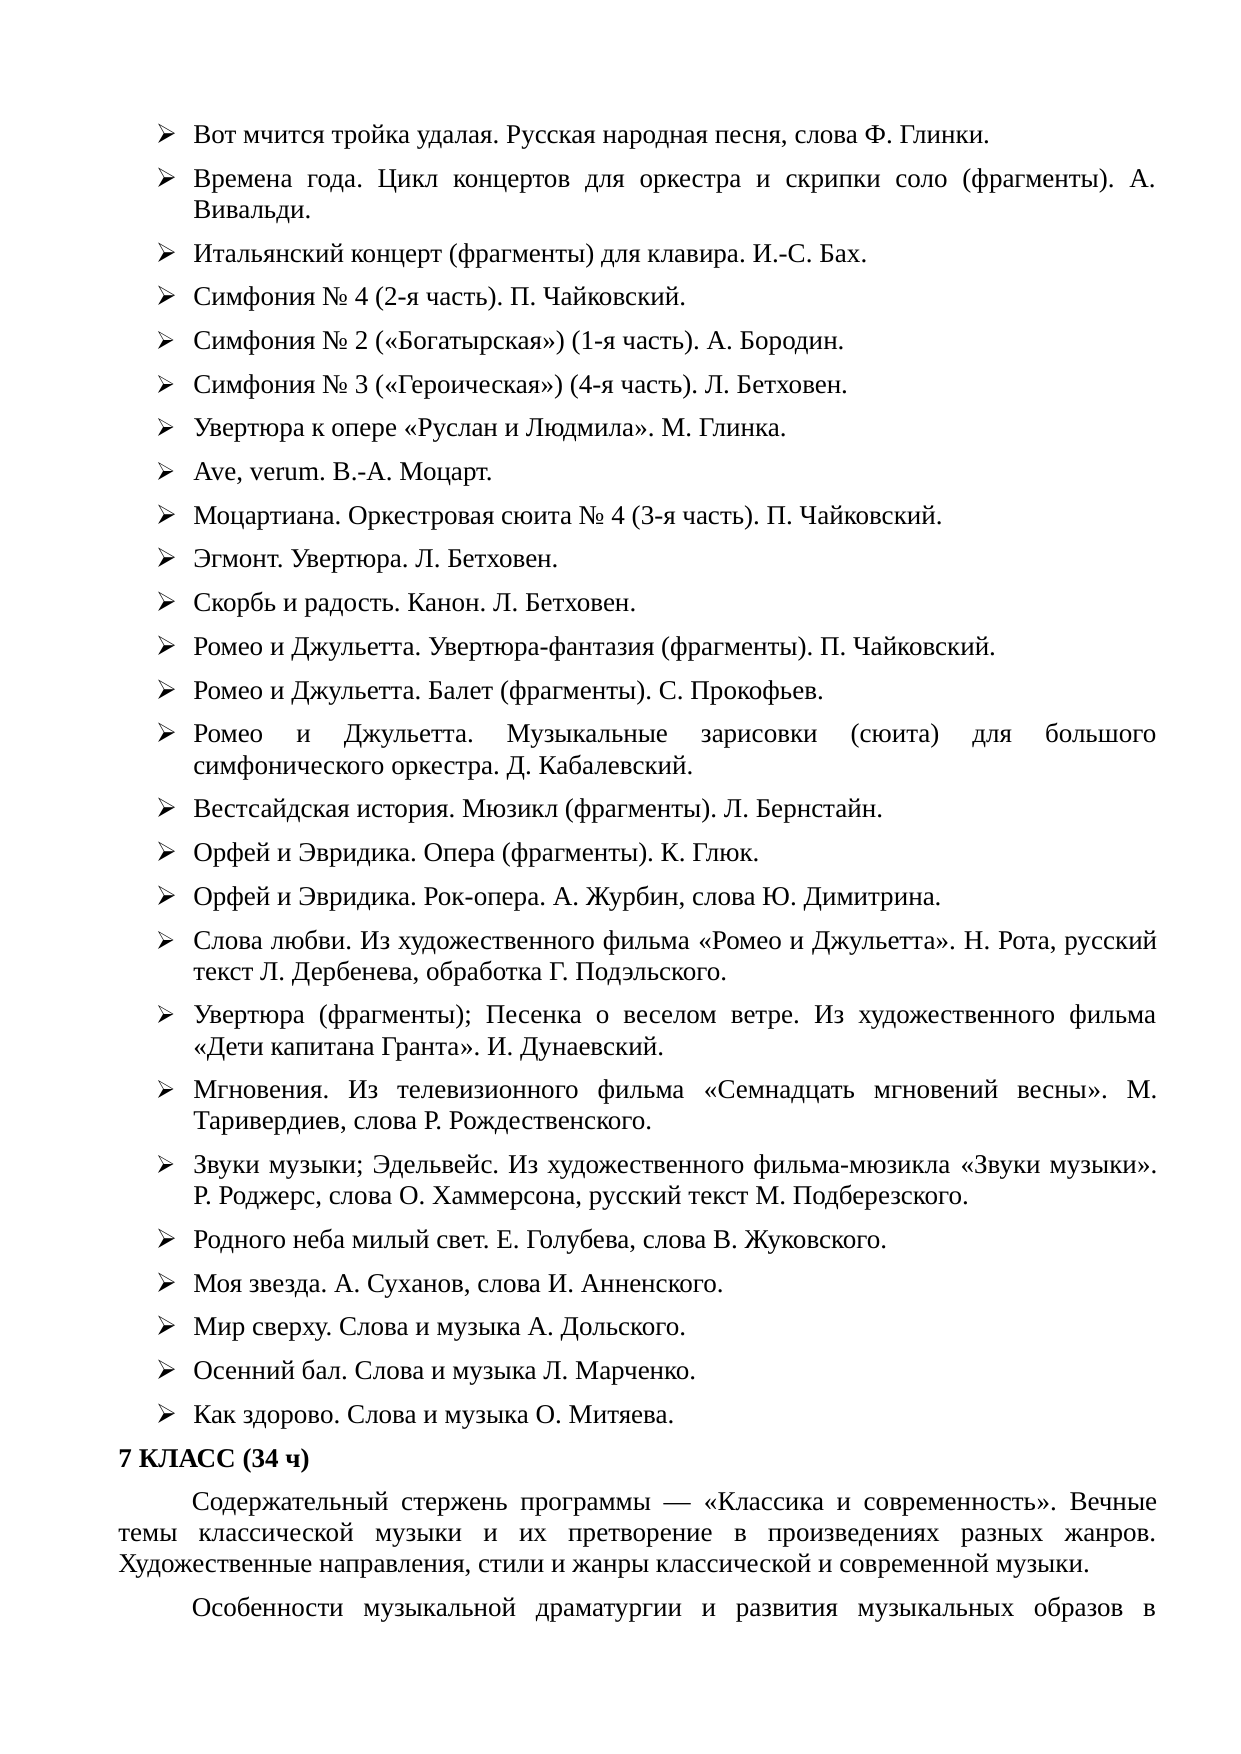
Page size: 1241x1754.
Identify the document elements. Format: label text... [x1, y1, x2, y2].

text Содержательный стержень программы — «Классика и современность». Вечные темы классической музыки и их претворение в произведениях разных жанров. Художественные направления, стили и жанры классической и современной музыки. [118, 1485, 1157, 1579]
list Как здорово. Слова и музыка О. Митяева. [156, 1398, 1157, 1429]
list Мгновения. Из телевизионного фильма «Семнадцать мгновений весны». М. Таривердиев, слова Р. Рождественского. [156, 1073, 1157, 1136]
list Моцартиана. Оркестровая сюита № 4 (3-я часть). П. Чайковский. [156, 499, 1157, 530]
list Эгмонт. Увертюра. Л. Бетховен. [156, 543, 1157, 574]
list Вот мчится тройка удалая. Русская народная песня, слова Ф. Глинки. [156, 118, 1157, 149]
list Итальянский концерт (фрагменты) для клавира. И.-С. Бах. [156, 237, 1157, 268]
list Ave, verum. В.-А. Моцарт. [156, 455, 1157, 486]
list Времена года. Цикл концертов для оркестра и скрипки соло (фрагменты). А. Вивальди. [156, 162, 1157, 224]
list Мир сверху. Слова и музыка А. Дольского. [156, 1310, 1157, 1342]
list Осенний бал. Слова и музыка Л. Марченко. [156, 1354, 1157, 1385]
list Симфония № 2 («Богатырская») (1-я часть). А. Бородин. [156, 324, 1157, 355]
list Симфония № 4 (2-я часть). П. Чайковский. [156, 281, 1157, 312]
list Ромео и Джульетта. Балет (фрагменты). С. Прокофьев. [156, 674, 1157, 705]
list Скорбь и радость. Канон. Л. Бетховен. [156, 586, 1157, 618]
list Родного неба милый свет. Е. Голубева, слова В. Жуковского. [156, 1223, 1157, 1254]
list Вестсайдская история. Мюзикл (фрагменты). Л. Бернстайн. [156, 792, 1157, 824]
list Звуки музыки; Эдельвейс. Из художественного фильма-мюзикла «Звуки музыки». Р. Роджерс, слова О. Хаммерсона, русский текст М. Подберезского. [156, 1148, 1157, 1210]
list Увертюра к опере «Руслан и Людмила». М. Глинка. [156, 412, 1157, 443]
text Особенности музыкальной драматургии и развития музыкальных образов в [118, 1591, 1157, 1622]
list Ромео и Джульетта. Увертюра-фантазия (фрагменты). П. Чайковский. [156, 630, 1157, 661]
list Слова любви. Из художественного фильма «Ромео и Джульетта». Н. Рота, русский текст Л. Дербенева, обработка Г. Подэльского. [156, 924, 1157, 986]
text 7 КЛАСС (34 ч) [118, 1442, 1157, 1473]
list Моя звезда. А. Суханов, слова И. Анненского. [156, 1267, 1157, 1298]
list Ромео и Джульетта. Музыкальные зарисовки (сюита) для большого симфонического оркестра. Д. Кабалевский. [156, 718, 1157, 780]
list Симфония № 3 («Героическая») (4-я часть). Л. Бетховен. [156, 368, 1157, 399]
list Орфей и Эвридика. Рок-опера. А. Журбин, слова Ю. Димитрина. [156, 880, 1157, 911]
list Орфей и Эвридика. Опера (фрагменты). К. Глюк. [156, 836, 1157, 867]
list Увертюра (фрагменты); Песенка о веселом ветре. Из художественного фильма «Дети капитана Гранта». И. Дунаевский. [156, 998, 1157, 1061]
